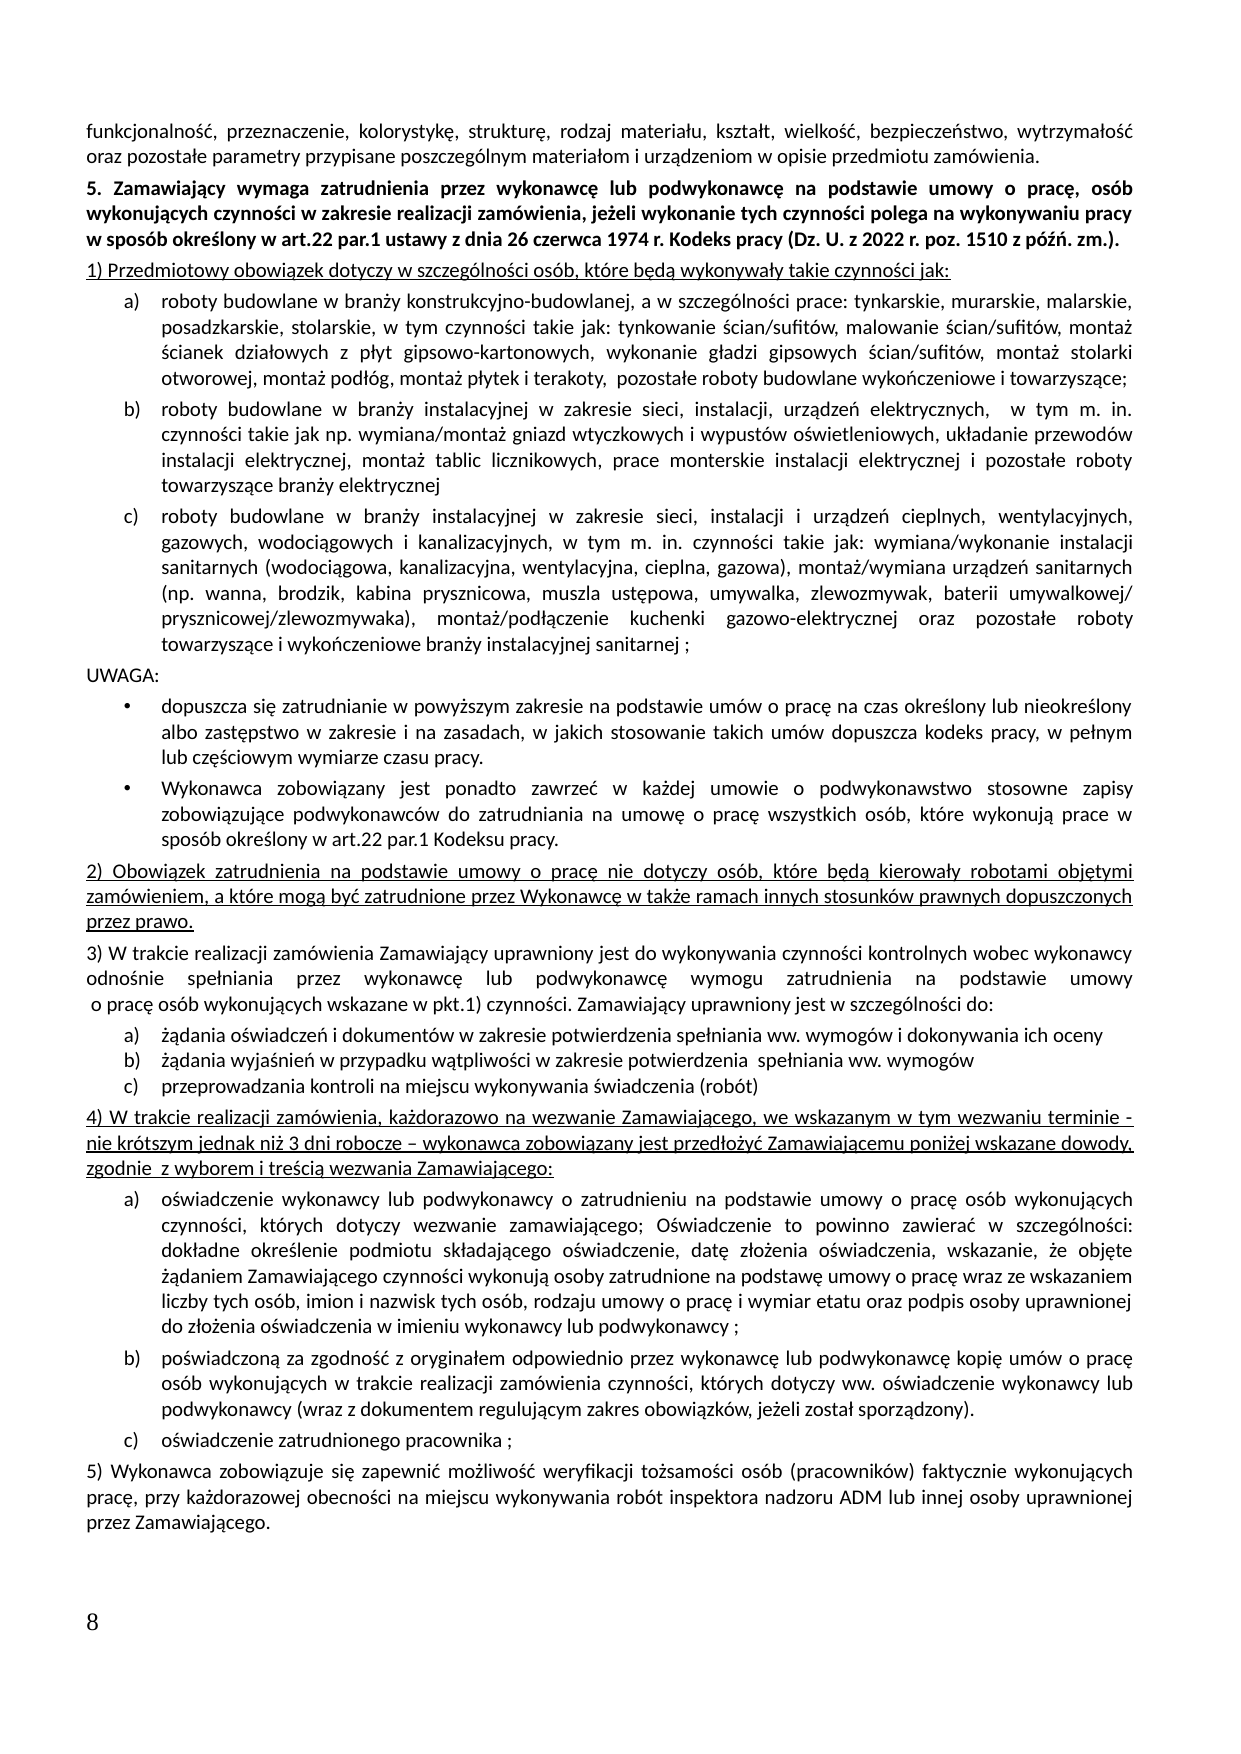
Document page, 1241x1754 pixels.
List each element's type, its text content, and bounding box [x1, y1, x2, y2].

list żądania oświadczeń i dokumentów w zakresie potwierdzenia spełniania ww. wymogów i dokonywania ich oceny [123, 1022, 1134, 1048]
list przeprowadzania kontroli na miejscu wykonywania świadczenia (robót) [123, 1073, 1134, 1098]
list Wykonawca zobowiązany jest ponadto zawrzeć w każdej umowie o podwykonawstwo stosowne zapisy zobowiązujące podwykonawców do zatrudniania na umowę o pracę wszystkich osób, które wykonują prace w sposób określony w art.22 par.1 Kodeksu pracy. [123, 776, 1134, 852]
list poświadczoną za zgodność z oryginałem odpowiednio przez wykonawcę lub podwykonawcę kopię umów o pracę osób wykonujących w trakcie realizacji zamówienia czynności, których dotyczy ww. oświadczenie wykonawcy lub podwykonawcy (wraz z dokumentem regulującym zakres obowiązków, jeżeli został sporządzony). [123, 1345, 1134, 1421]
text 4) W trakcie realizacji zamówienia, każdorazowo na wezwanie Zamawiającego, we wskazanym w tym wezwaniu terminie [86, 1104, 1134, 1126]
text zgodnie z wyborem i treścią wezwania Zamawiającego: [86, 1153, 1134, 1181]
text zamówieniem, a które mogą być zatrudnione przez Wykonawcę w także ramach innych stosunków prawnych dopuszczonych przez prawo. [86, 881, 1134, 934]
text 5) Wykonawca zobowiązuje się zapewnić możliwość weryfikacji tożsamości osób (pracowników) faktycznie wykonujących pracę, przy każdorazowej obecności na miejscu wykonywania robót inspektora nadzoru ADM lub innej osoby uprawnionej przez Zamawiającego. [86, 1458, 1134, 1535]
text 2) Obowiązek zatrudnienia na podstawie umowy o pracę nie dotyczy osób, które będą kierowały robotami objętymi [86, 858, 1134, 880]
list roboty budowlane w branży konstrukcyjno-budowlanej, a w szczególności prace: tynkarskie, murarskie, malarskie, posadzkarskie, stolarskie, w tym czynności takie jak: tynkowanie ścian/sufitów, malowanie ścian/sufitów, montaż ścianek działowych z płyt gipsowo-kartonowych, wykonanie gładzi gipsowych ścian/sufitów, montaż stolarki otworowej, montaż podłóg, montaż płytek i terakoty, pozostałe roboty budowlane wykończeniowe i towarzyszące; [123, 288, 1134, 390]
list żądania wyjaśnień w przypadku wątpliwości w zakresie potwierdzenia spełniania ww. wymogów [123, 1048, 1134, 1073]
text funkcjonalność, przeznaczenie, kolorystykę, strukturę, rodzaj materiału, kształt, wielkość, bezpieczeństwo, wytrzymałość oraz pozostałe parametry przypisane poszczególnym materiałom i urządzeniom w opisie przedmiotu zamówienia. [86, 118, 1134, 169]
text 5. Zamawiający wymaga zatrudnienia przez wykonawcę lub podwykonawcę na podstawie umowy o pracę, osób wykonujących czynności w zakresie realizacji zamówienia, jeżeli wykonanie tych czynności polega na wykonywaniu pracy w sposób określony w art.22 par.1 ustawy z dnia 26 czerwca 1974 r. Kodeks pracy (Dz. U. z 2022 r. poz. 1510 z późń. zm.). [86, 175, 1134, 251]
text UWAGA: [86, 662, 1134, 687]
list roboty budowlane w branży instalacyjnej w zakresie sieci, instalacji i urządzeń cieplnych, wentylacyjnych, gazowych, wodociągowych i kanalizacyjnych, w tym m. in. czynności takie jak: wymiana/wykonanie instalacji sanitarnych (wodociągowa, kanalizacyjna, wentylacyjna, cieplna, gazowa), montaż/wymiana urządzeń sanitarnych (np. wanna, brodzik, kabina prysznicowa, muszla ustępowa, umywalka, zlewozmywak, baterii umywalkowej/ prysznicowej/zlewozmywaka), montaż/podłączenie kuchenki gazowo-elektrycznej oraz pozostałe roboty towarzyszące i wykończeniowe branży instalacyjnej sanitarnej ; [123, 504, 1134, 656]
list roboty budowlane w branży instalacyjnej w zakresie sieci, instalacji, urządzeń elektrycznych, w tym m. in. czynności takie jak np. wymiana/montaż gniazd wtyczkowych i wypustów oświetleniowych, układanie przewodów instalacji elektrycznej, montaż tablic licznikowych, prace monterskie instalacji elektrycznej i pozostałe roboty towarzyszące branży elektrycznej [123, 396, 1134, 498]
text 1) Przedmiotowy obowiązek dotyczy w szczególności osób, które będą wykonywały takie czynności jak: [86, 257, 1134, 282]
text 3) W trakcie realizacji zamówienia Zamawiający uprawniony jest do wykonywania czynności kontrolnych wobec wykonawcy odnośnie spełniania przez wykonawcę lub podwykonawcę wymogu zatrudnienia na podstawie umowy o pracę osób wykonujących wskazane w pkt.1) czynności. Zamawiający uprawniony jest w szczególności do: [86, 940, 1134, 1016]
text - nie krótszym jednak niż 3 dni robocze – wykonawca zobowiązany jest przedłożyć Zamawiającemu poniżej wskazane dowody, [86, 1127, 1134, 1151]
list dopuszcza się zatrudnianie w powyższym zakresie na podstawie umów o pracę na czas określony lub nieokreślony albo zastępstwo w zakresie i na zasadach, w jakich stosowanie takich umów dopuszcza kodeks pracy, w pełnym lub częściowym wymiarze czasu pracy. [123, 693, 1134, 770]
list oświadczenie zatrudnionego pracownika ; [123, 1427, 1134, 1453]
list oświadczenie wykonawcy lub podwykonawcy o zatrudnieniu na podstawie umowy o pracę osób wykonujących czynności, których dotyczy wezwanie zamawiającego; Oświadczenie to powinno zawierać w szczególności: dokładne określenie podmiotu składającego oświadczenie, datę złożenia oświadczenia, wskazanie, że objęte żądaniem Zamawiającego czynności wykonują osoby zatrudnione na podstawę umowy o pracę wraz ze wskazaniem liczby tych osób, imion i nazwisk tych osób, rodzaju umowy o pracę i wymiar etatu oraz podpis osoby uprawnionej do złożenia oświadczenia w imieniu wykonawcy lub podwykonawcy ; [123, 1187, 1134, 1339]
